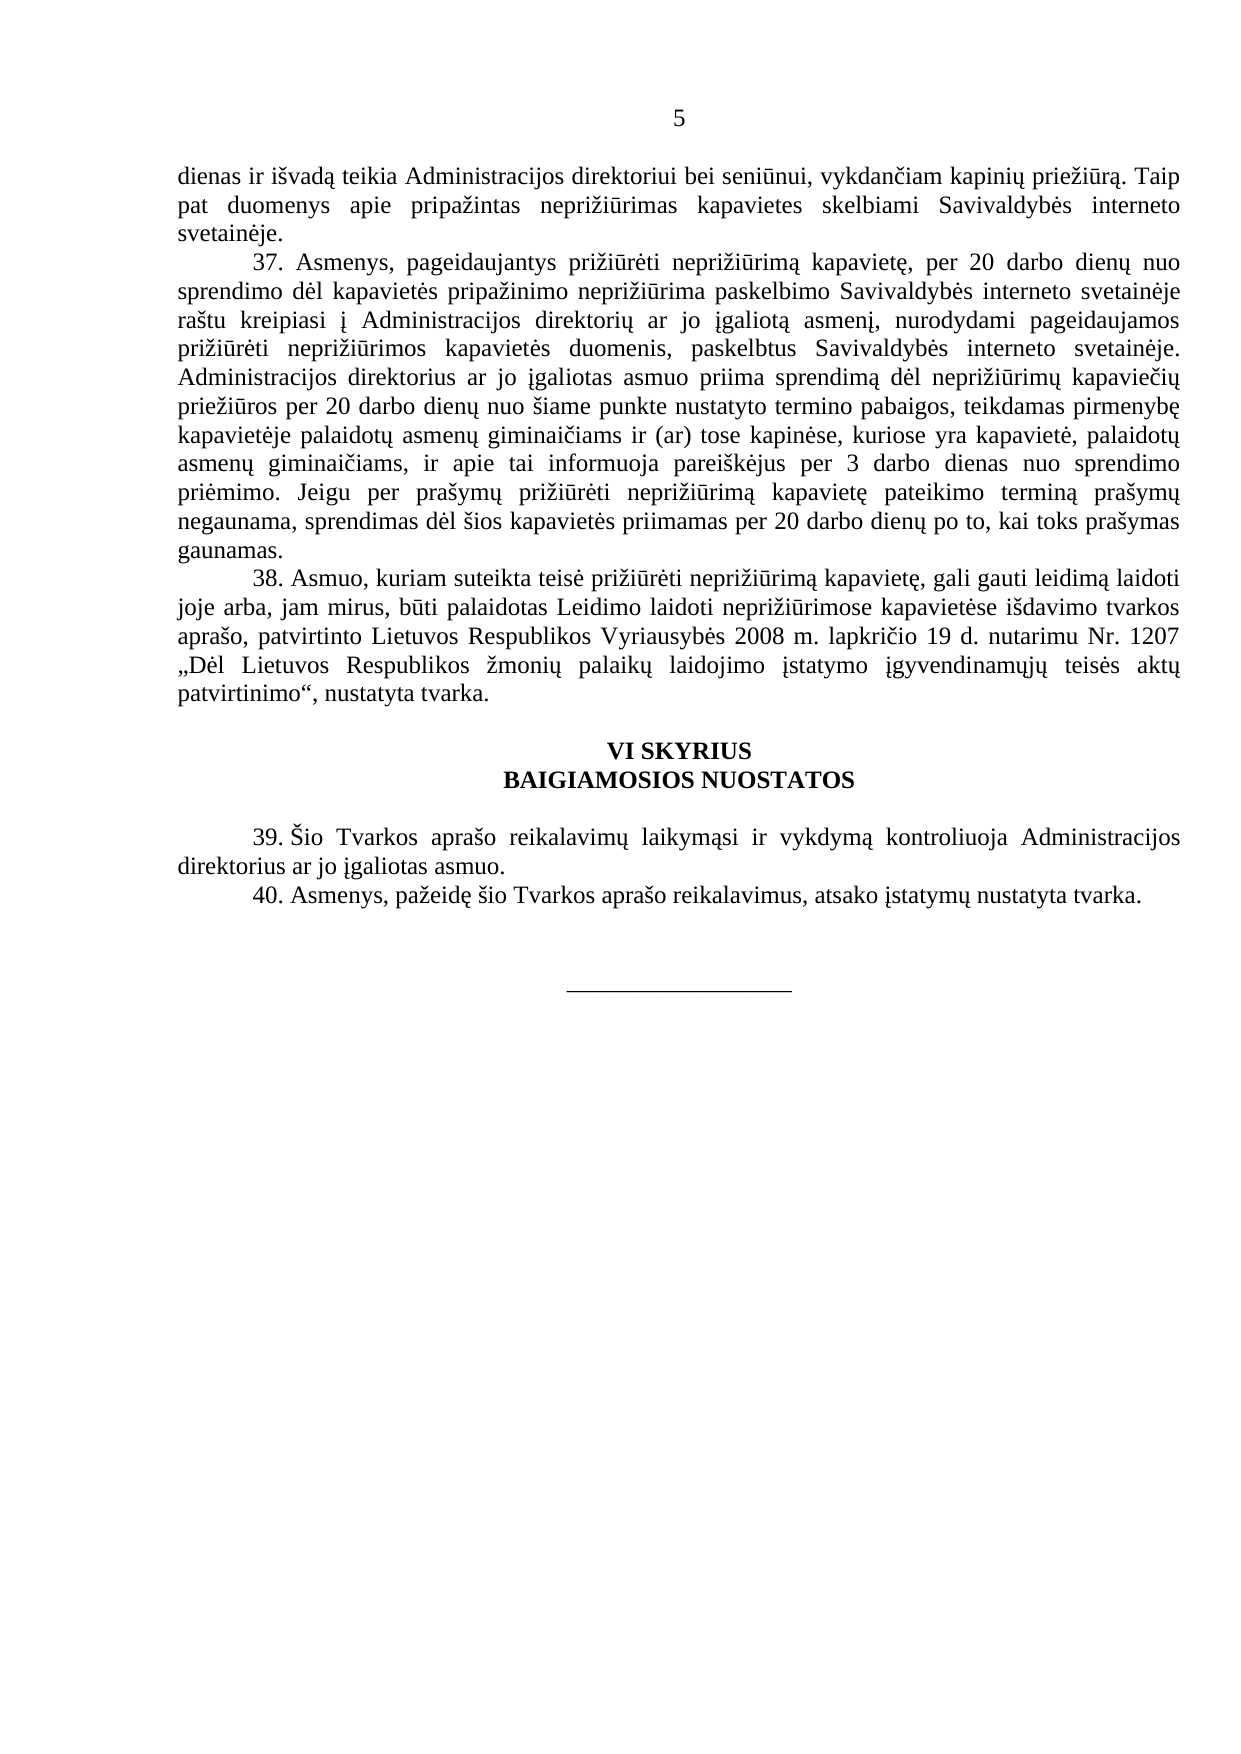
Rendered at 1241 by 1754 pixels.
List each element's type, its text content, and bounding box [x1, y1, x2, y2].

text 38. Asmuo, kuriam suteikta teisė prižiūrėti neprižiūrimą kapavietę, gali gauti leidimą laidoti joje arba, jam mirus, būti palaidotas Leidimo laidoti neprižiūrimose kapavietėse išdavimo tvarkos aprašo, patvirtinto Lietuvos Respublikos Vyriausybės 2008 m. lapkričio 19 d. nutarimu Nr. 1207 „Dėl Lietuvos Respublikos žmonių palaikų laidojimo įstatymo įgyvendinamųjų teisės aktų patvirtinimo“, nustatyta tvarka. [177, 563, 1181, 707]
text 37. Asmenys, pageidaujantys prižiūrėti neprižiūrimą kapavietę, per 20 darbo dienų nuo sprendimo dėl kapavietės pripažinimo neprižiūrima paskelbimo Savivaldybės interneto svetainėje raštu kreipiasi į Administracijos direktorių ar jo įgaliotą asmenį, nurodydami pageidaujamos prižiūrėti neprižiūrimos kapavietės duomenis, paskelbtus Savivaldybės interneto svetainėje. Administracijos direktorius ar jo įgaliotas asmuo priima sprendimą dėl neprižiūrimų kapaviečių priežiūros per 20 darbo dienų nuo šiame punkte nustatyto termino pabaigos, teikdamas pirmenybę kapavietėje palaidotų asmenų giminaičiams ir (ar) tose kapinėse, kuriose yra kapavietė, palaidotų asmenų giminaičiams, ir apie tai informuoja pareiškėjus per 3 darbo dienas nuo sprendimo priėmimo. Jeigu per prašymų prižiūrėti neprižiūrimą kapavietę pateikimo terminą prašymų negaunama, sprendimas dėl šios kapavietės priimamas per 20 darbo dienų po to, kai toks prašymas gaunamas. [177, 247, 1181, 563]
text VI SKYRIUS [177, 736, 1181, 765]
text 40. Asmenys, pažeidę šio Tvarkos aprašo reikalavimus, atsako įstatymų nustatyta tvarka. [177, 880, 1181, 908]
text __________________ [177, 966, 1181, 995]
text dienas ir išvadą teikia Administracijos direktoriui bei seniūnui, vykdančiam kapinių priežiūrą. Taip pat duomenys apie pripažintas neprižiūrimas kapavietes skelbiami Savivaldybės interneto svetainėje. [177, 161, 1181, 247]
text 39. Šio Tvarkos aprašo reikalavimų laikymąsi ir vykdymą kontroliuoja Administracijos direktorius ar jo įgaliotas asmuo. [177, 822, 1181, 880]
text BAIGIAMOSIOS NUOSTATOS [177, 765, 1181, 793]
